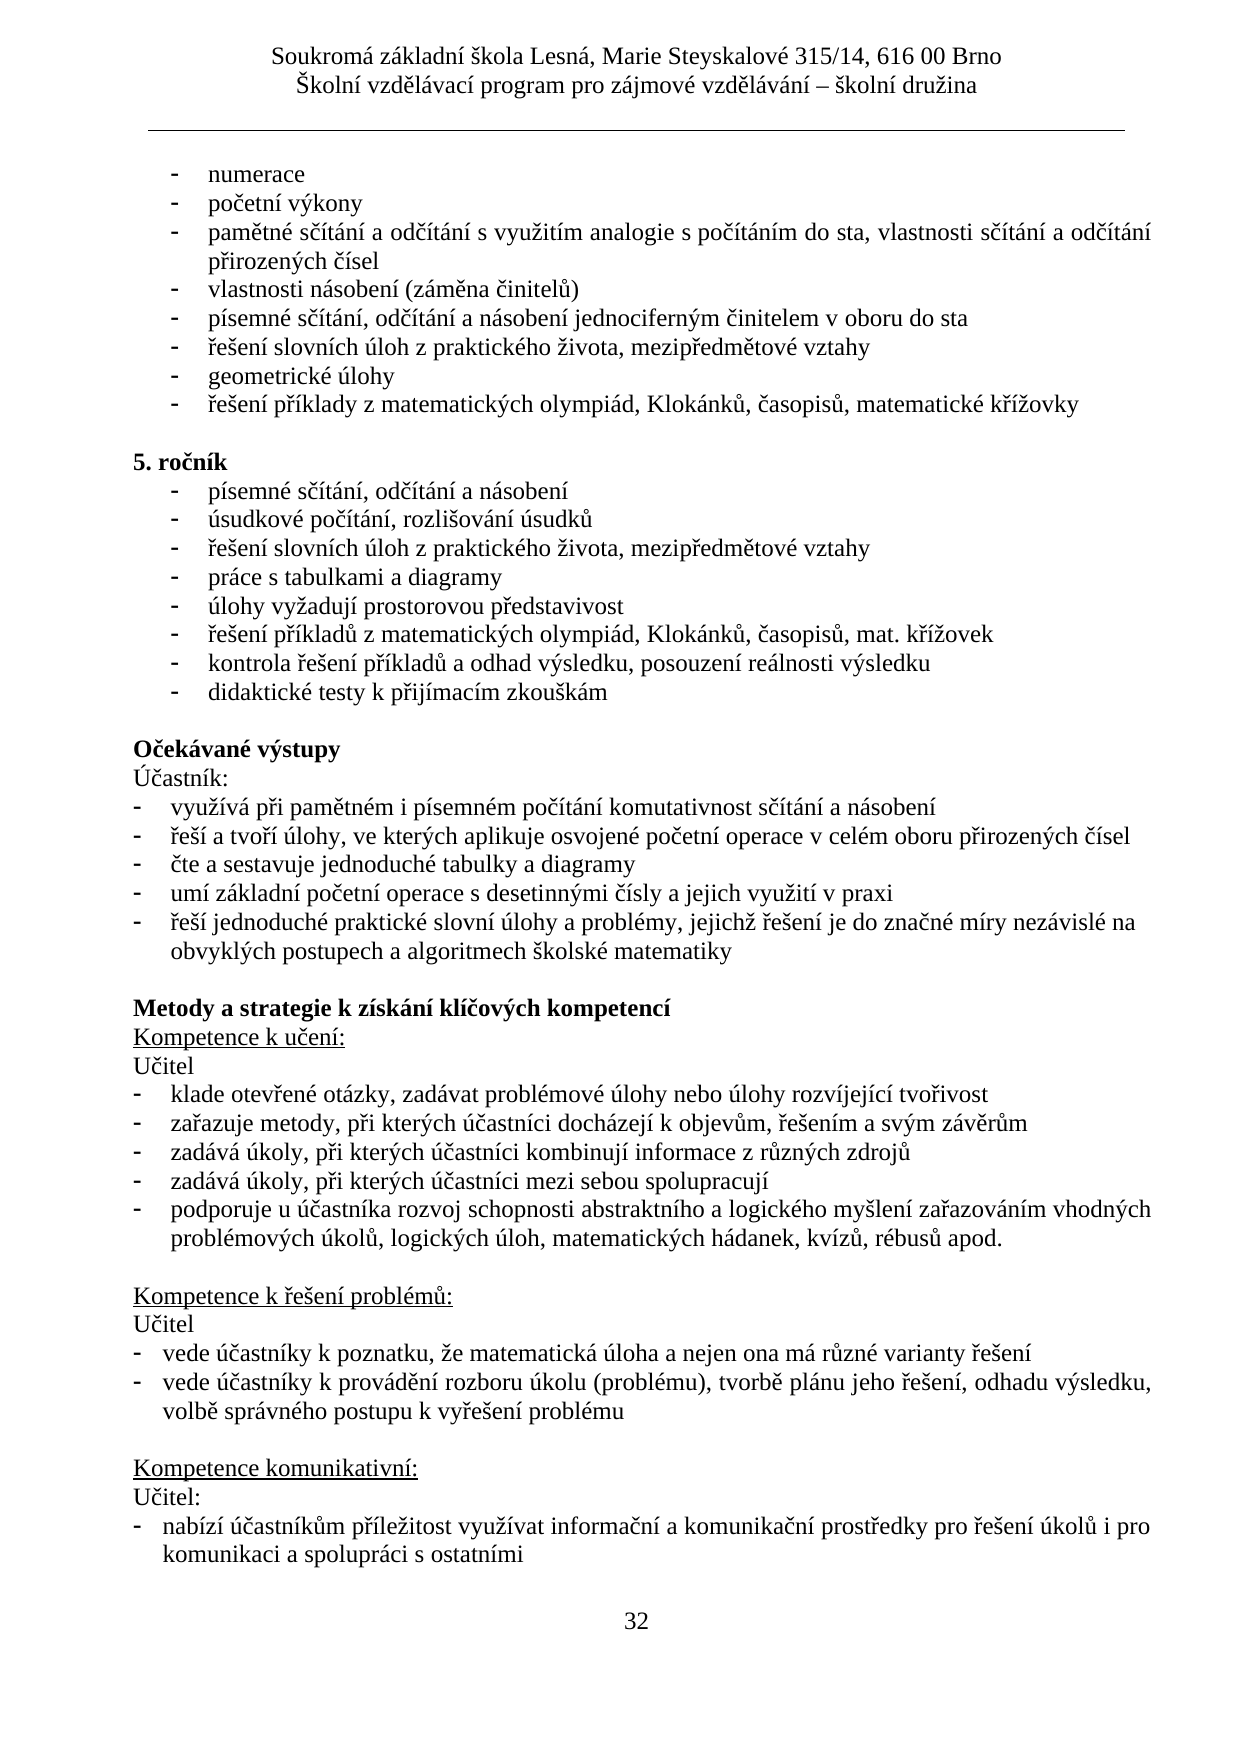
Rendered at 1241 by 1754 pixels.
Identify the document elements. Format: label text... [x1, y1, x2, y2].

text Očekávané výstupy [133, 734, 1152, 763]
list numerace [170, 159, 1152, 188]
list podporuje u účastníka rozvoj schopnosti abstraktního a logického myšlení zařazováním vhodných problémových úkolů, logických úloh, matematických hádanek, kvízů, rébusů apod. [133, 1194, 1152, 1252]
list řešení příklady z matematických olympiád, Klokánků, časopisů, matematické křížovky [170, 389, 1152, 418]
list nabízí účastníkům příležitost využívat informační a komunikační prostředky pro řešení úkolů i pro komunikaci a spolupráci s ostatními [133, 1511, 1152, 1568]
list řeší a tvoří úlohy, ve kterých aplikuje osvojené početní operace v celém oboru přirozených čísel [133, 821, 1152, 849]
list klade otevřené otázky, zadávat problémové úlohy nebo úlohy rozvíjející tvořivost [133, 1079, 1152, 1108]
text 5. ročník [133, 447, 1152, 476]
list vede účastníky k poznatku, že matematická úloha a nejen ona má různé varianty řešení [133, 1338, 1152, 1367]
list úlohy vyžadují prostorovou představivost [170, 591, 1152, 619]
list čte a sestavuje jednoduché tabulky a diagramy [133, 849, 1152, 878]
list řešení slovních úloh z praktického života, mezipředmětové vztahy [170, 332, 1152, 361]
list úsudkové počítání, rozlišování úsudků [170, 504, 1152, 533]
list písemné sčítání, odčítání a násobení jednociferným činitelem v oboru do sta [170, 303, 1152, 332]
list vede účastníky k provádění rozboru úkolu (problému), tvorbě plánu jeho řešení, odhadu výsledku, volbě správného postupu k vyřešení problému [133, 1367, 1152, 1424]
list řešení příkladů z matematických olympiád, Klokánků, časopisů, mat. křížovek [170, 619, 1152, 648]
list umí základní početní operace s desetinnými čísly a jejich využití v praxi [133, 878, 1152, 907]
list zadává úkoly, při kterých účastníci kombinují informace z různých zdrojů [133, 1137, 1152, 1166]
list vlastnosti násobení (záměna činitelů) [170, 274, 1152, 303]
list početní výkony [170, 188, 1152, 217]
list zadává úkoly, při kterých účastníci mezi sebou spolupracují [133, 1166, 1152, 1194]
text Učitel [133, 1051, 1152, 1079]
list práce s tabulkami a diagramy [170, 562, 1152, 591]
text Kompetence k řešení problémů: [133, 1281, 1152, 1309]
list pamětné sčítání a odčítání s využitím analogie s počítáním do sta, vlastnosti sčítání a odčítání přirozených čísel [170, 217, 1152, 274]
text Kompetence komunikativní: [133, 1453, 1152, 1482]
list písemné sčítání, odčítání a násobení [170, 476, 1152, 504]
list didaktické testy k přijímacím zkouškám [170, 677, 1152, 706]
list řešení slovních úloh z praktického života, mezipředmětové vztahy [170, 533, 1152, 562]
list kontrola řešení příkladů a odhad výsledku, posouzení reálnosti výsledku [170, 648, 1152, 677]
text Učitel: [133, 1482, 1152, 1511]
list využívá při pamětném i písemném počítání komutativnost sčítání a násobení [133, 792, 1152, 821]
list geometrické úlohy [170, 361, 1152, 389]
list zařazuje metody, při kterých účastníci docházejí k objevům, řešením a svým závěrům [133, 1108, 1152, 1137]
list řeší jednoduché praktické slovní úlohy a problémy, jejichž řešení je do značné míry nezávislé na obvyklých postupech a algoritmech školské matematiky [133, 907, 1152, 964]
text Učitel [133, 1309, 1152, 1338]
text Metody a strategie k získání klíčových kompetencí [133, 993, 1152, 1022]
text Kompetence k učení: [133, 1022, 1152, 1051]
text Účastník: [133, 763, 1152, 792]
